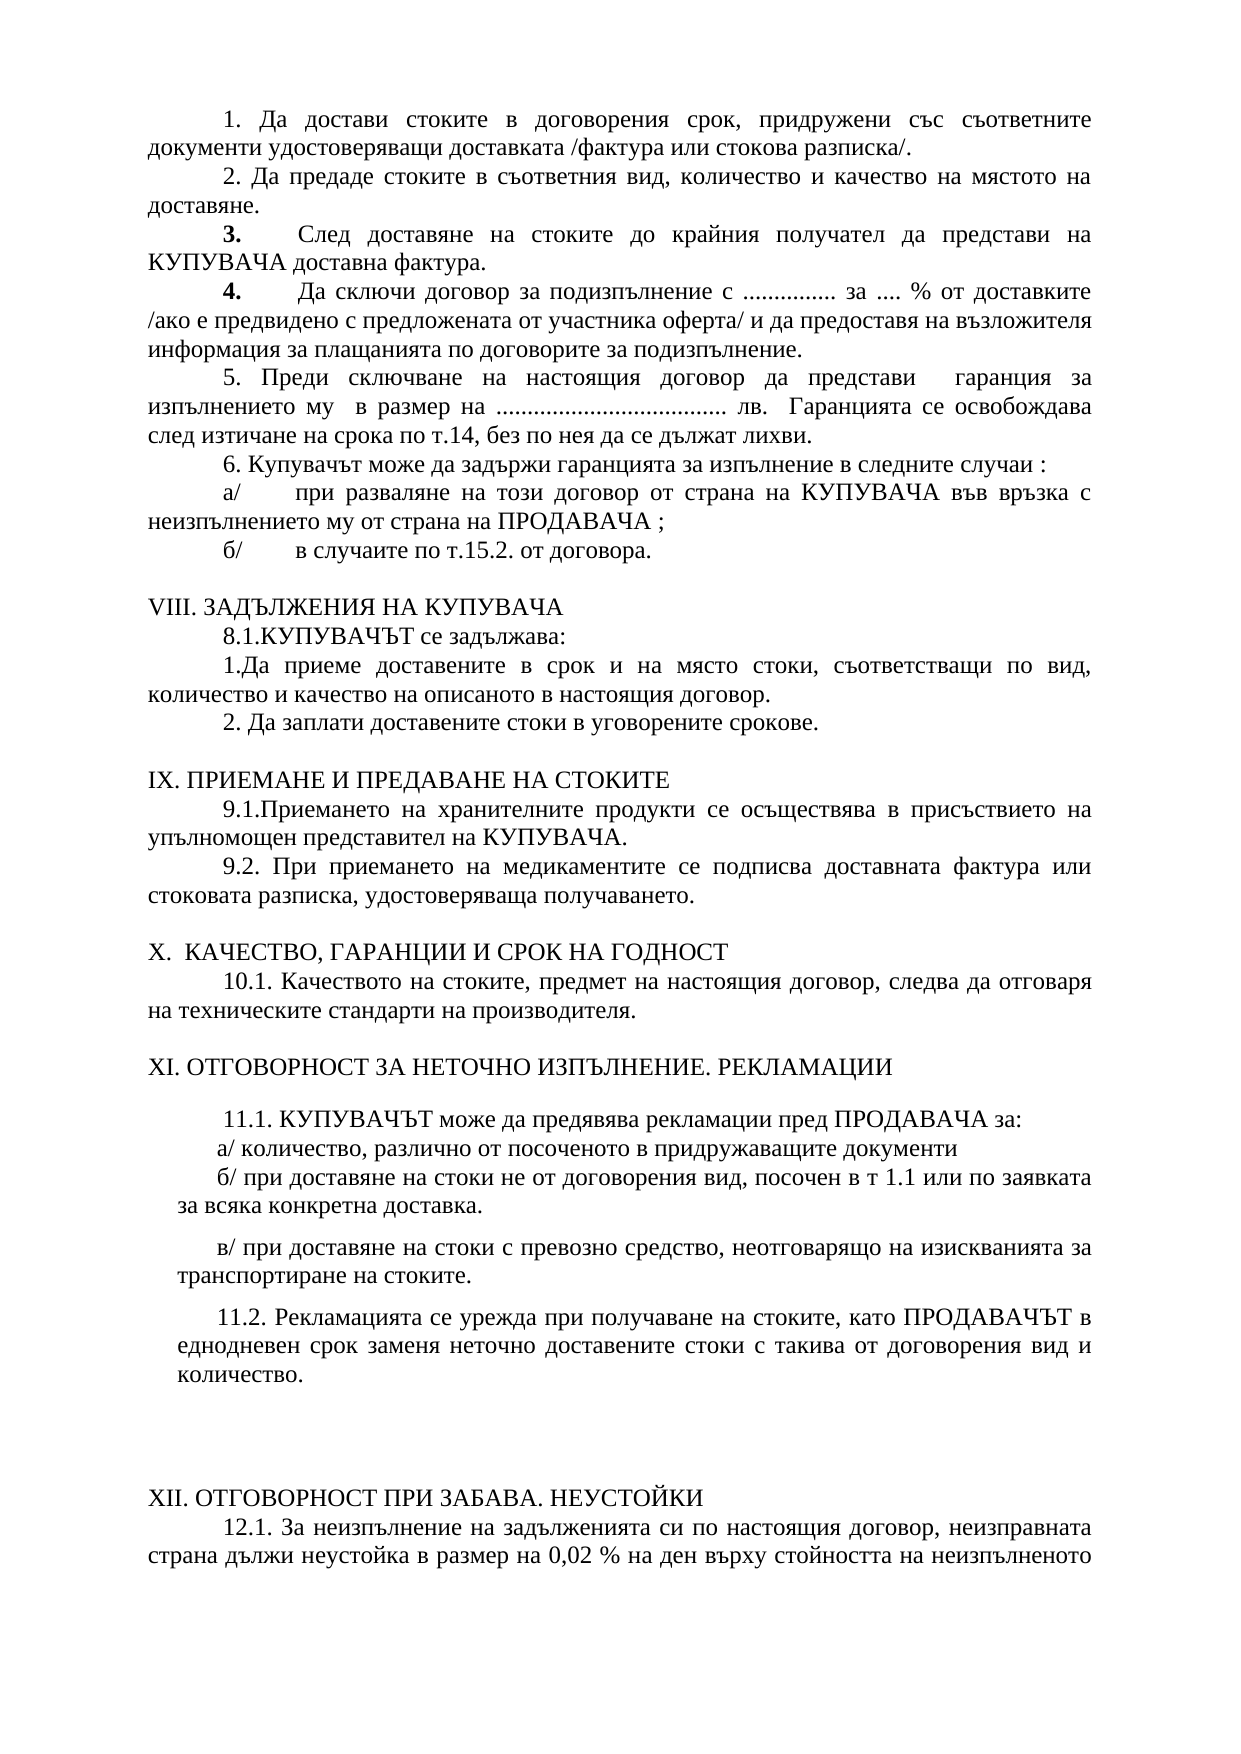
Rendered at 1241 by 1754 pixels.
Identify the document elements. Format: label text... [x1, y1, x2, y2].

text б/ при доставяне на стоки не от договорения вид, посочен в т 1.1 или по заявката за всяка конкретна доставка. [177, 1162, 1093, 1219]
text 10.1. Качеството на стоките, предмет на настоящия договор, следва да отговаря на техническите стандарти на производителя. [148, 966, 1093, 1024]
text 12.1. За неизпълнение на задълженията си по настоящия договор, неизправната страна дължи неустойка в размер на 0,02 % на ден върху стойността на неизпълненото [148, 1512, 1093, 1569]
text 6. Купувачът може да задържи гаранцията за изпълнение в следните случаи : [148, 449, 1093, 477]
text в/ при доставяне на стоки с превозно средство, неотговарящо на изискванията за транспортиране на стоките. [177, 1232, 1093, 1289]
text 11.2. Рекламацията се урежда при получаване на стоките, като ПРОДАВАЧЪТ в еднодневен срок заменя неточно доставените стоки с такива от договорения вид и количество. [177, 1302, 1093, 1388]
text Х. КАЧЕСТВО, ГАРАНЦИИ И СРОК НА ГОДНОСТ [148, 937, 1093, 966]
text XI. ОТГОВОРНОСТ ЗА НЕТОЧНО ИЗПЪЛНЕНИЕ. РЕКЛАМАЦИИ [148, 1052, 1093, 1081]
text 9.1.Приемането на хранителните продукти се осъществява в присъствието на упълномощен представител на КУПУВАЧА. [148, 794, 1093, 851]
text 11.1. КУПУВАЧЪТ може да предявява рекламации пред ПРОДАВАЧА за: [148, 1104, 1093, 1133]
list Да сключи договор за подизпълнение с ............... за .... % от доставките /ако е предвидено с предложената от участника оферта/ и да предоставя на възложителя информация за плащанията по договорите за подизпълнение. [148, 276, 1093, 362]
text 5. Преди сключване на настоящия договор да представи гаранция за изпълнението му в размер на ..................................... лв. Гаранцията се освобождава след изтичане на срока по т.14, без по нея да се дължат лихви. [148, 362, 1093, 449]
text VIII. ЗАДЪЛЖЕНИЯ НА КУПУВАЧА [148, 592, 1093, 621]
text IX. ПРИЕМАНЕ И ПРЕДАВАНЕ НА СТОКИТЕ [148, 765, 1093, 794]
text 1. Да достави стоките в договорения срок, придружени със съответните документи удостоверяващи доставката /фактура или стокова разписка/. [148, 104, 1093, 161]
text 9.2. При приемането на медикаментите се подписва доставната фактура или стоковата разписка, удостоверяваща получаването. [148, 851, 1093, 909]
text 2. Да заплати доставените стоки в уговорените срокове. [148, 707, 1093, 736]
list След доставяне на стоките до крайния получател да представи на КУПУВАЧА доставна фактура. [148, 219, 1093, 276]
text 8.1.КУПУВАЧЪТ се задължава: [148, 621, 1093, 650]
text б/ в случаите по т.15.2. от договора. [148, 535, 1093, 564]
text а/ при разваляне на този договор от страна на КУПУВАЧА във връзка с неизпълнението му от страна на ПРОДАВАЧА ; [148, 477, 1093, 535]
text 2. Да предаде стоките в съответния вид, количество и качество на мястото на доставяне. [148, 161, 1093, 219]
text ХII. ОТГОВОРНОСТ ПРИ ЗАБАВА. НЕУСТОЙКИ [148, 1483, 1093, 1512]
text 1.Да приеме доставените в срок и на място стоки, съответстващи по вид, количество и качество на описаното в настоящия договор. [148, 650, 1093, 707]
text а/ количество, различно от посоченото в придружаващите документи [148, 1133, 1093, 1162]
